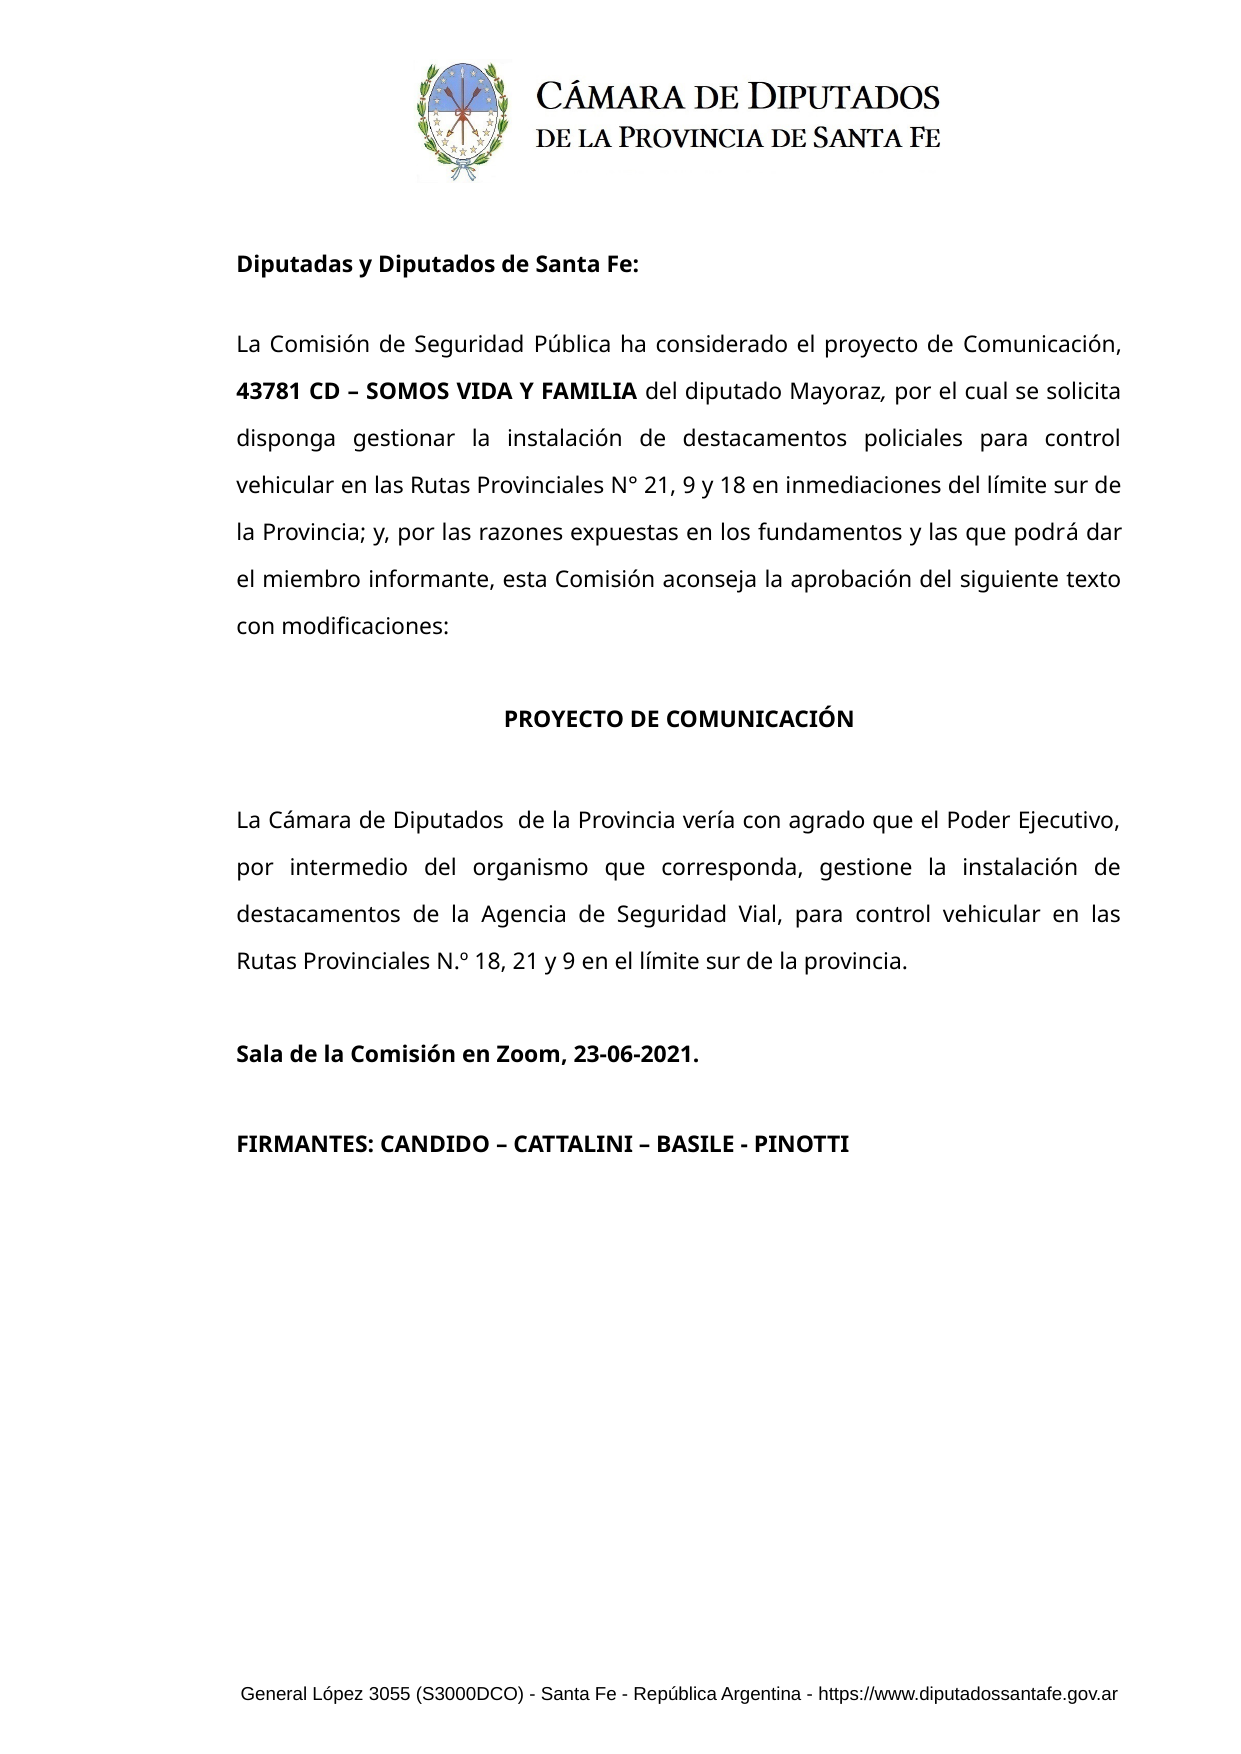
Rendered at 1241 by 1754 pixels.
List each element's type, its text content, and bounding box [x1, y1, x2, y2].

list La Cámara de Diputados de la Provincia vería con agrado que el Poder Ejecutivo, por intermedio del organismo que corresponda, gestione la instalación de destacamentos de la Agencia de Seguridad Vial, para control vehicular en las Rutas Provinciales N.º 18, 21 y 9 en el límite sur de la provincia. [236, 804, 1122, 976]
text La Comisión de Seguridad Pública ha considerado el proyecto de Comunicación, 43781 CD – SOMOS VIDA Y FAMILIA del diputado Mayoraz, por el cual se solicita disponga gestionar la instalación de destacamentos policiales para control vehicular en las Rutas Provinciales N° 21, 9 y 18 en inmediaciones del límite sur de la Provincia; y, por las razones expuestas en los fundamentos y las que podrá dar el miembro informante, esta Comisión aconseja la aprobación del siguiente texto con modificaciones: [236, 328, 1122, 641]
text FIRMANTES: CANDIDO – CATTALINI – BASILE - PINOTTI [236, 1128, 1122, 1159]
list Sala de la Comisión en Zoom, 23-06-2021. [236, 1038, 1122, 1069]
text Diputadas y Diputados de Santa Fe: [236, 248, 1122, 279]
text PROYECTO DE COMUNICACIÓN [236, 703, 1122, 735]
picture [413, 59, 945, 183]
